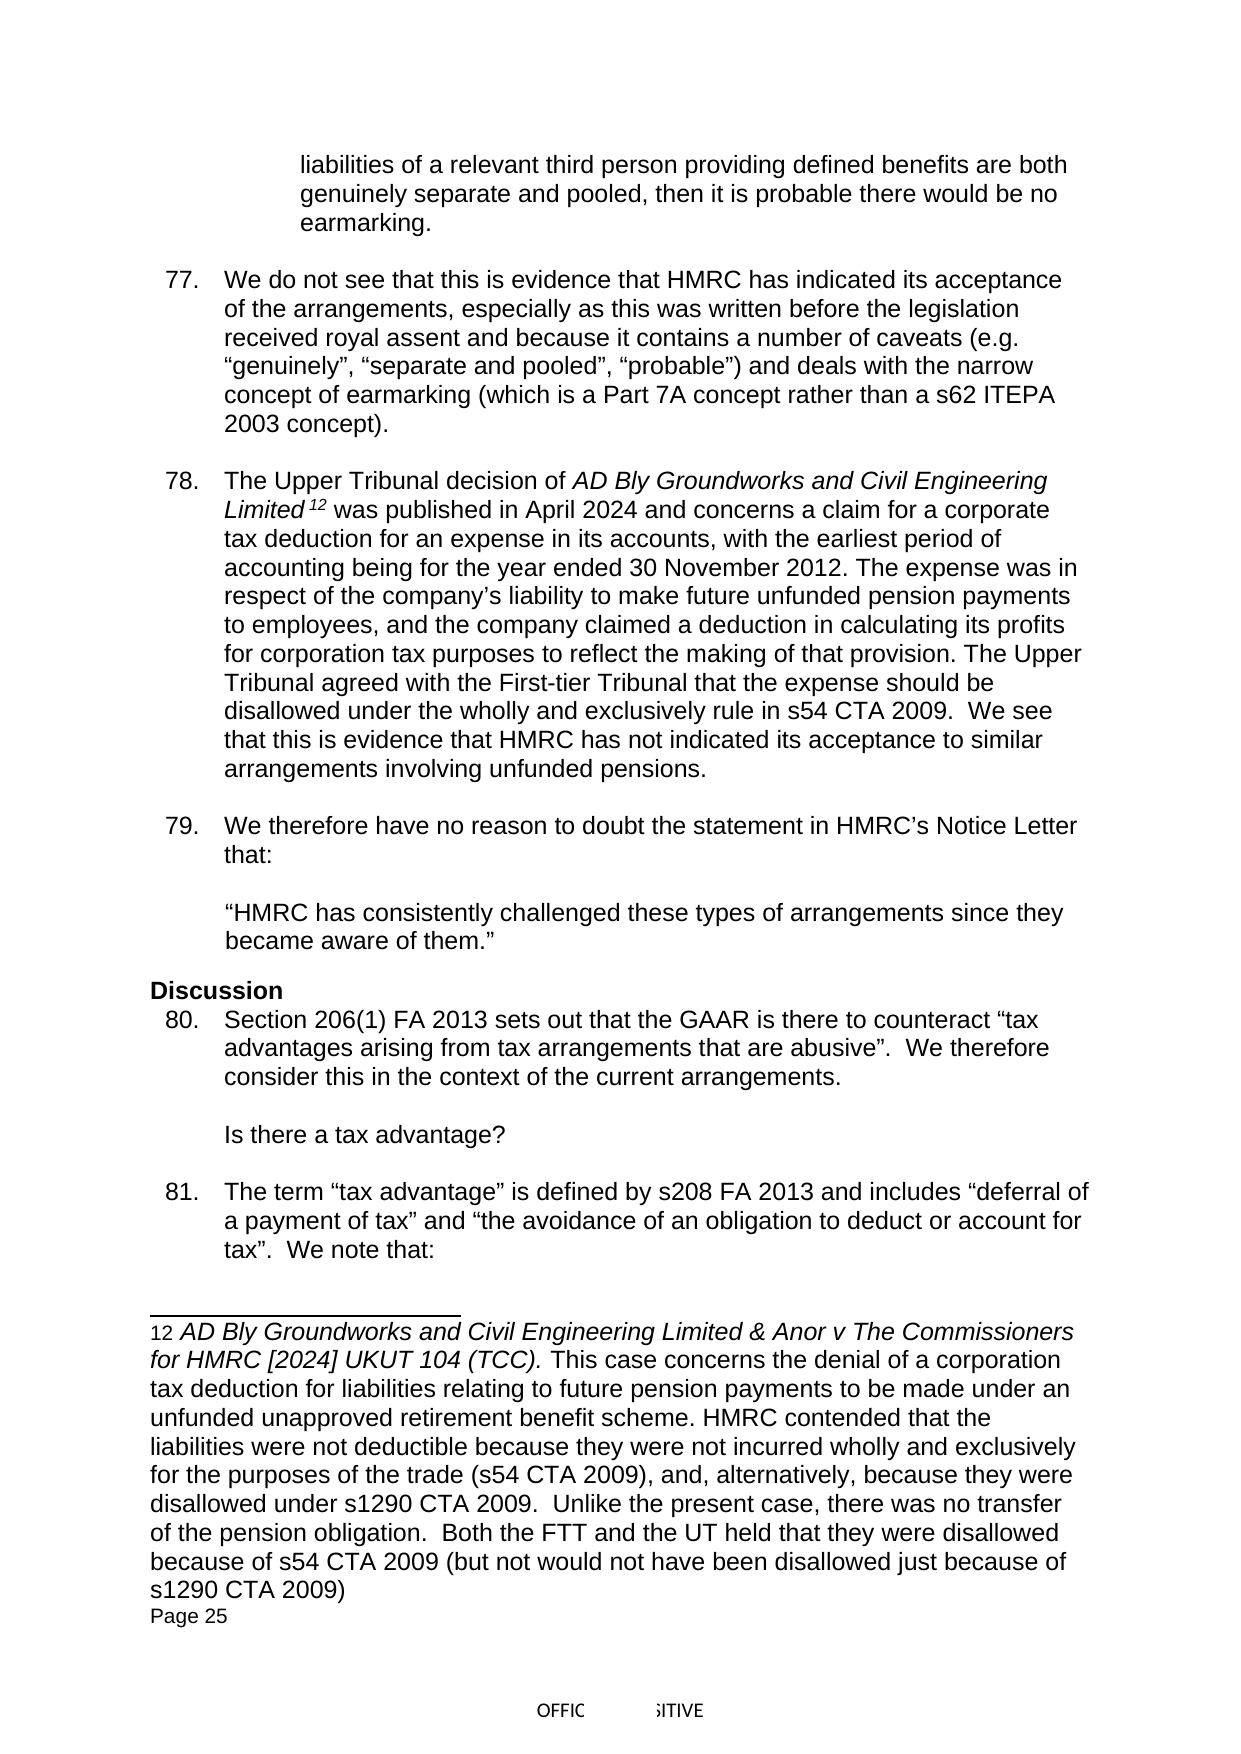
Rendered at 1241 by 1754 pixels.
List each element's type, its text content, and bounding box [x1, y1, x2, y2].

list The term “tax advantage” is defined by s208 FA 2013 and includes “deferral of a payment of tax” and “the avoidance of an obligation to deduct or account for tax”. We note that: [165, 1177, 1090, 1263]
list Is there a tax advantage? [224, 1119, 1090, 1148]
list liabilities of a relevant third person providing defined benefits are both genuinely separate and pooled, then it is probable there would be no earmarking. [300, 150, 1090, 236]
list We do not see that this is evidence that HMRC has indicated its acceptance of the arrangements, especially as this was written before the legislation received royal assent and because it contains a number of caveats (e.g. “genuinely”, “separate and pooled”, “probable”) and deals with the narrow concept of earmarking (which is a Part 7A concept rather than a s62 ITEPA 2003 concept). [165, 265, 1090, 437]
list We therefore have no reason to doubt the statement in HMRC’s Notice Letter that: [165, 811, 1090, 869]
list “HMRC has consistently challenged these types of arrangements since they became aware of them.” [225, 897, 1090, 955]
list The Upper Tribunal decision of AD Bly Groundworks and Civil Engineering Limited was published in April 2024 and concerns a claim for a corporate tax deduction for an expense in its accounts, with the earliest period of accounting being for the year ended 30 November 2012. The expense was in respect of the company’s liability to make future unfunded pension payments to employees, and the company claimed a deduction in calculating its profits for corporation tax purposes to reflect the making of that provision. The Upper Tribunal agreed with the First-tier Tribunal that the expense should be disallowed under the wholly and exclusively rule in s54 CTA 2009. We see that this is evidence that HMRC has not indicated its acceptance to similar arrangements involving unfunded pensions. [165, 466, 1090, 782]
list AD Bly Groundworks and Civil Engineering Limited & Anor v The Commissioners for HMRC [2024] UKUT 104 (TCC). This case concerns the denial of a corporation tax deduction for liabilities relating to future pension payments to be made under an unfunded unapproved retirement benefit scheme. HMRC contended that the liabilities were not deductible because they were not incurred wholly and exclusively for the purposes of the trade (s54 CTA 2009), and, alternatively, because they were disallowed under s1290 CTA 2009. Unlike the present case, there was no transfer of the pension obligation. Both the FTT and the UT held that they were disallowed because of s54 CTA 2009 (but not would not have been disallowed just because of s1290 CTA 2009) [150, 1316, 1090, 1604]
list Section 206(1) FA 2013 sets out that the GAAR is there to counteract “tax advantages arising from tax arrangements that are abusive”. We therefore consider this in the context of the current arrangements. [165, 1004, 1090, 1091]
subtitle Discussion [150, 976, 1090, 1004]
